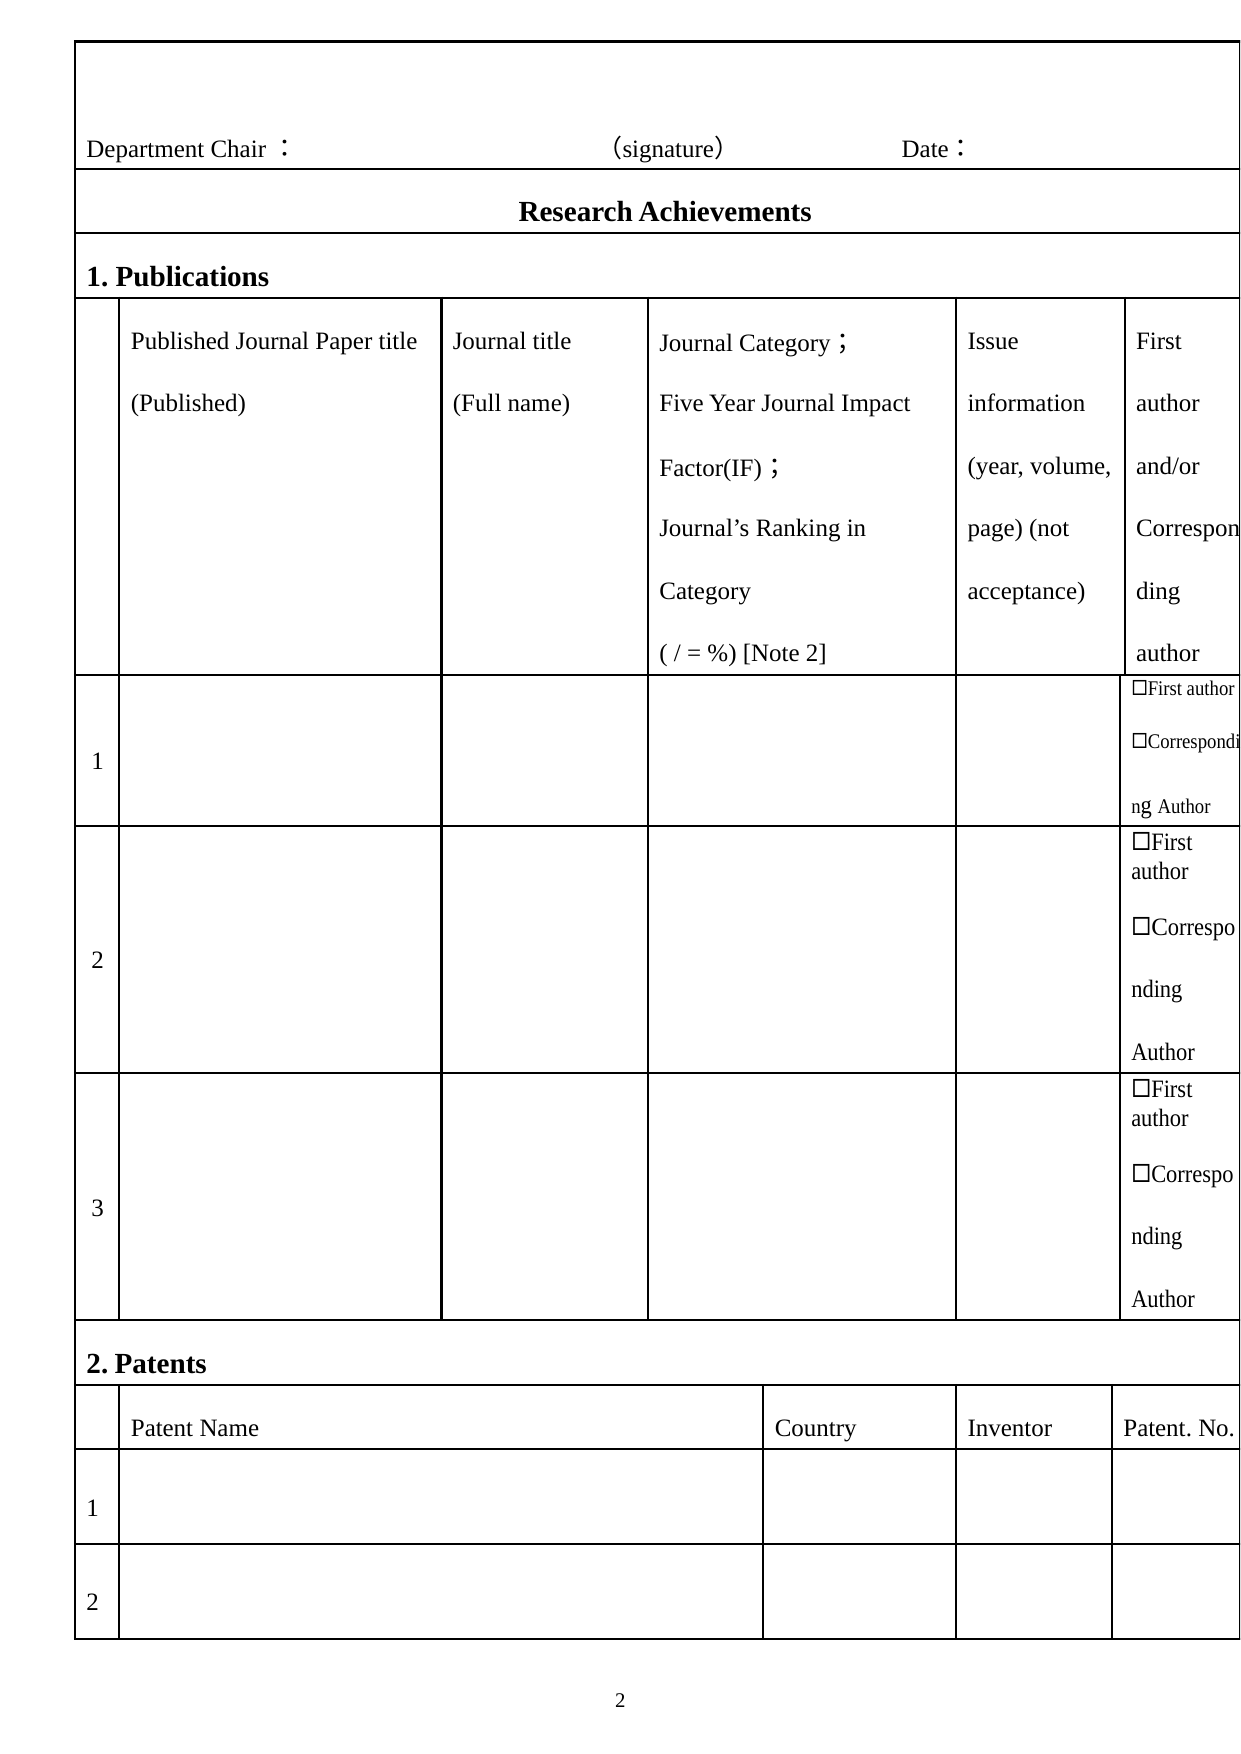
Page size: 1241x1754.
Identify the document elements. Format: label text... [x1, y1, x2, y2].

table_cell First author Corresponding Author [1121, 1074, 1239, 1319]
table_cell [764, 1545, 955, 1638]
table_cell First author Corresponding Author [1121, 827, 1239, 1072]
table_cell [120, 827, 440, 1072]
table_cell First author Corresponding Author [1121, 676, 1239, 825]
table_cell Patent. No. [1113, 1386, 1239, 1448]
table_cell [957, 1074, 1119, 1319]
table_cell [957, 1450, 1111, 1543]
table_cell 2 [76, 827, 118, 1072]
table_cell [443, 676, 647, 825]
table_cell [120, 676, 440, 825]
table_cell [649, 827, 955, 1072]
table_cell Research Achievements [76, 170, 1239, 232]
table_cell [957, 1545, 1111, 1638]
table_cell [649, 676, 955, 825]
table_cell Issue information (year, volume, page) (not acceptance) [957, 299, 1124, 674]
table_cell [649, 1074, 955, 1319]
table_cell [120, 1450, 762, 1543]
table_cell Journal title (Full name) [443, 299, 647, 674]
table_cell [443, 827, 647, 1072]
table_cell 1. Publications [76, 234, 1239, 297]
table_cell Department Chair ： （signature） Date： [76, 43, 1239, 167]
table_cell [76, 1386, 118, 1448]
table_cell 3 [76, 1074, 118, 1319]
table_cell [1113, 1450, 1239, 1543]
table_cell [120, 1545, 762, 1638]
table_cell [764, 1450, 955, 1543]
table_cell 1 [76, 1450, 118, 1543]
table_cell [957, 827, 1119, 1072]
table_cell Published Journal Paper title (Published) [120, 299, 440, 674]
table_cell [76, 299, 118, 674]
table_cell [443, 1074, 647, 1319]
table_cell [1113, 1545, 1239, 1638]
table_cell [957, 676, 1119, 825]
table_cell Patent Name [120, 1386, 762, 1448]
table_cell 1 [76, 676, 118, 825]
table_cell 2. Patents [76, 1321, 1239, 1384]
table_cell Inventor [957, 1386, 1111, 1448]
table_cell [120, 1074, 440, 1319]
table_cell First author and/or Corresponding author [1126, 299, 1239, 674]
table_cell 2 [76, 1545, 118, 1638]
table_cell Country [764, 1386, 955, 1448]
table_cell Journal Category； Five Year Journal Impact Factor(IF)； Journal’s Ranking in Category ( / = %) [Note 2] [649, 299, 955, 674]
